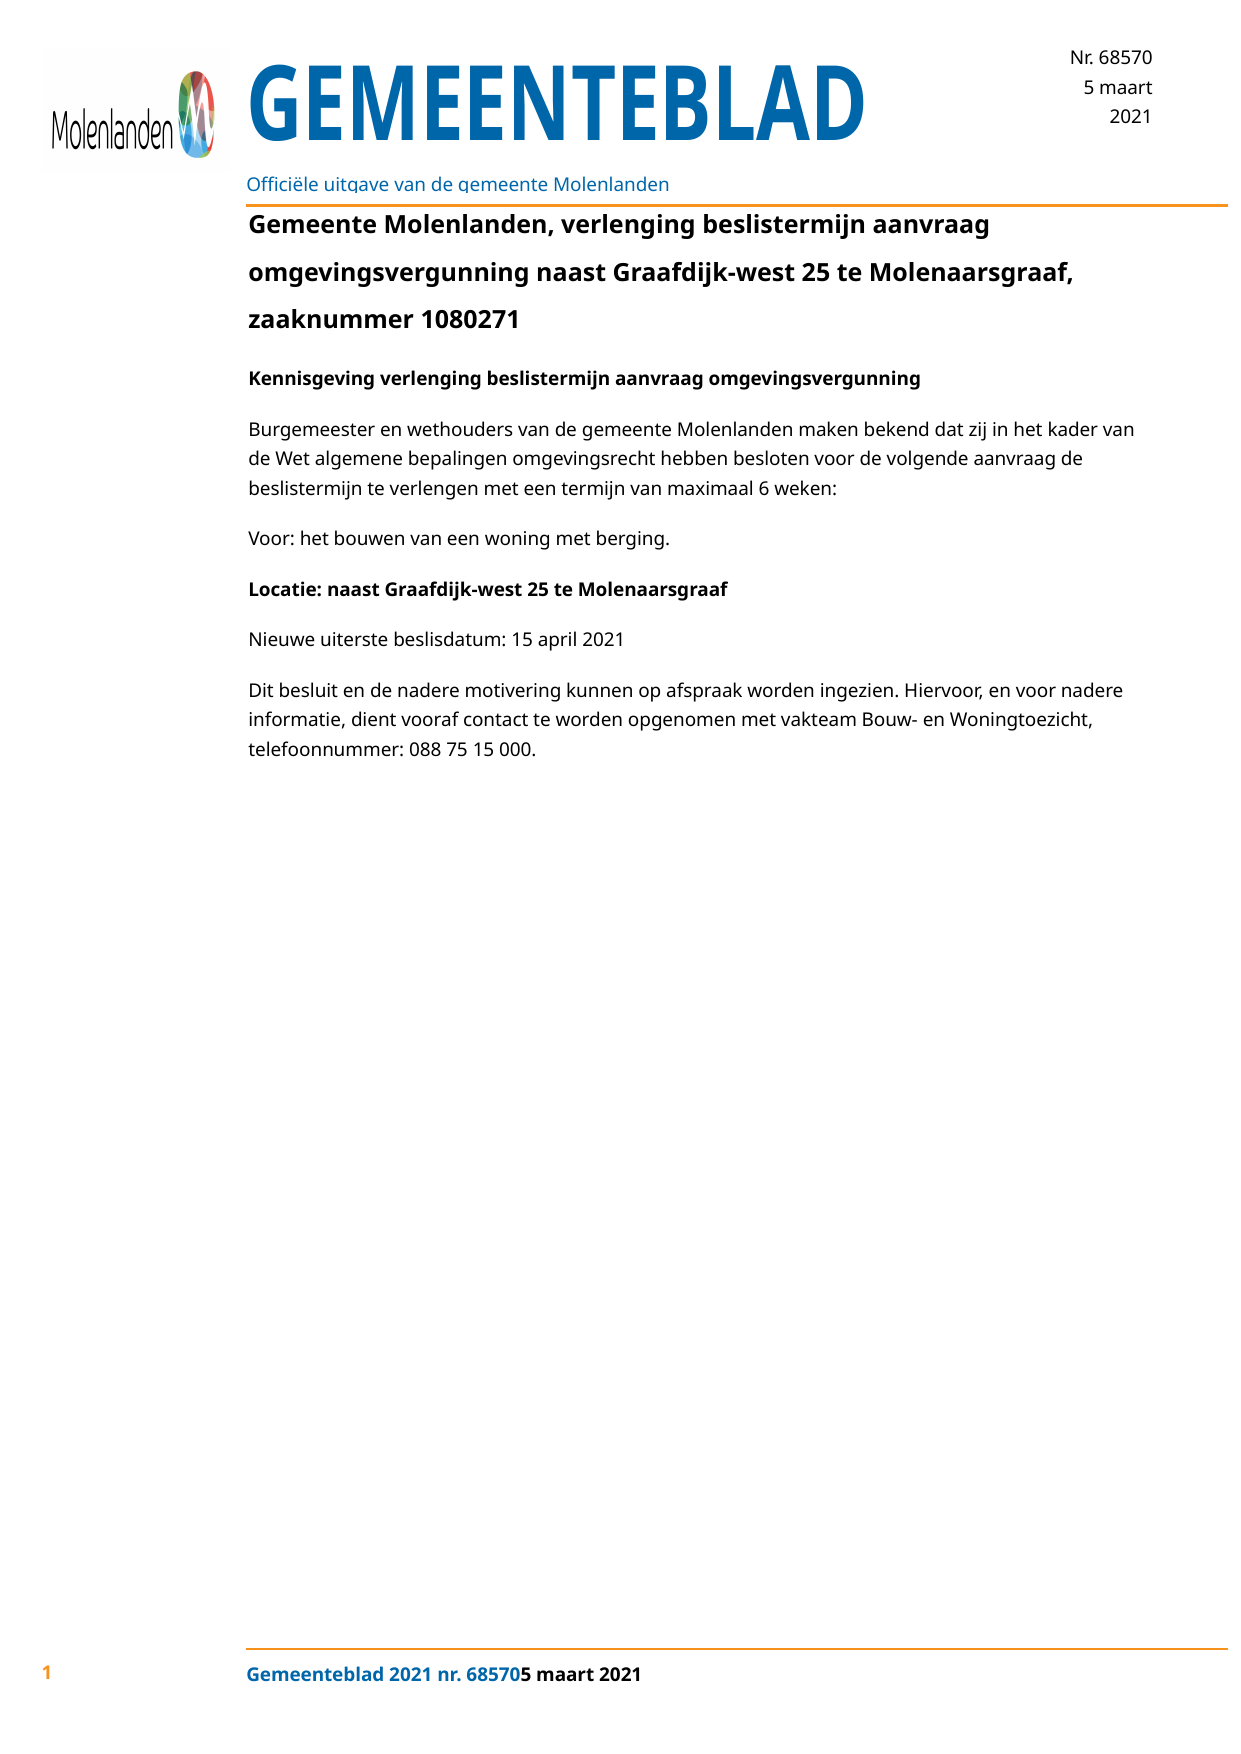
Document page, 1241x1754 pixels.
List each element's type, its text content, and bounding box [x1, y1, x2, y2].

picture [41, 47, 231, 172]
text Dit besluit en de nadere motivering kunnen op afspraak worden ingezien. Hiervoor, en voor nadere informatie, dient vooraf contact te worden opgenomen met vakteam Bouw- en Woningtoezicht, telefoonnummer: 088 75 15 000. [248, 677, 1152, 762]
text Locatie: naast Graafdijk-west 25 te Molenaarsgraaf [248, 576, 1152, 602]
text Voor: het bouwen van een woning met berging. [248, 526, 1152, 551]
text Nieuwe uiterste beslisdatum: 15 april 2021 [248, 626, 1152, 652]
text Burgemeester en wethouders van de gemeente Molenlanden maken bekend dat zij in het kader van de Wet algemene bepalingen omgevingsrecht hebben besloten voor de volgende aanvraag de beslistermijn te verlengen met een termijn van maximaal 6 weken: [248, 416, 1152, 501]
text Kennisgeving verlenging beslistermijn aanvraag omgevingsvergunning [248, 366, 1152, 391]
text Gemeente Molenlanden, verlenging beslistermijn aanvraag omgevingsvergunning naast Graafdijk-west 25 te Molenaarsgraaf, zaaknummer 1080271 [248, 207, 1152, 336]
